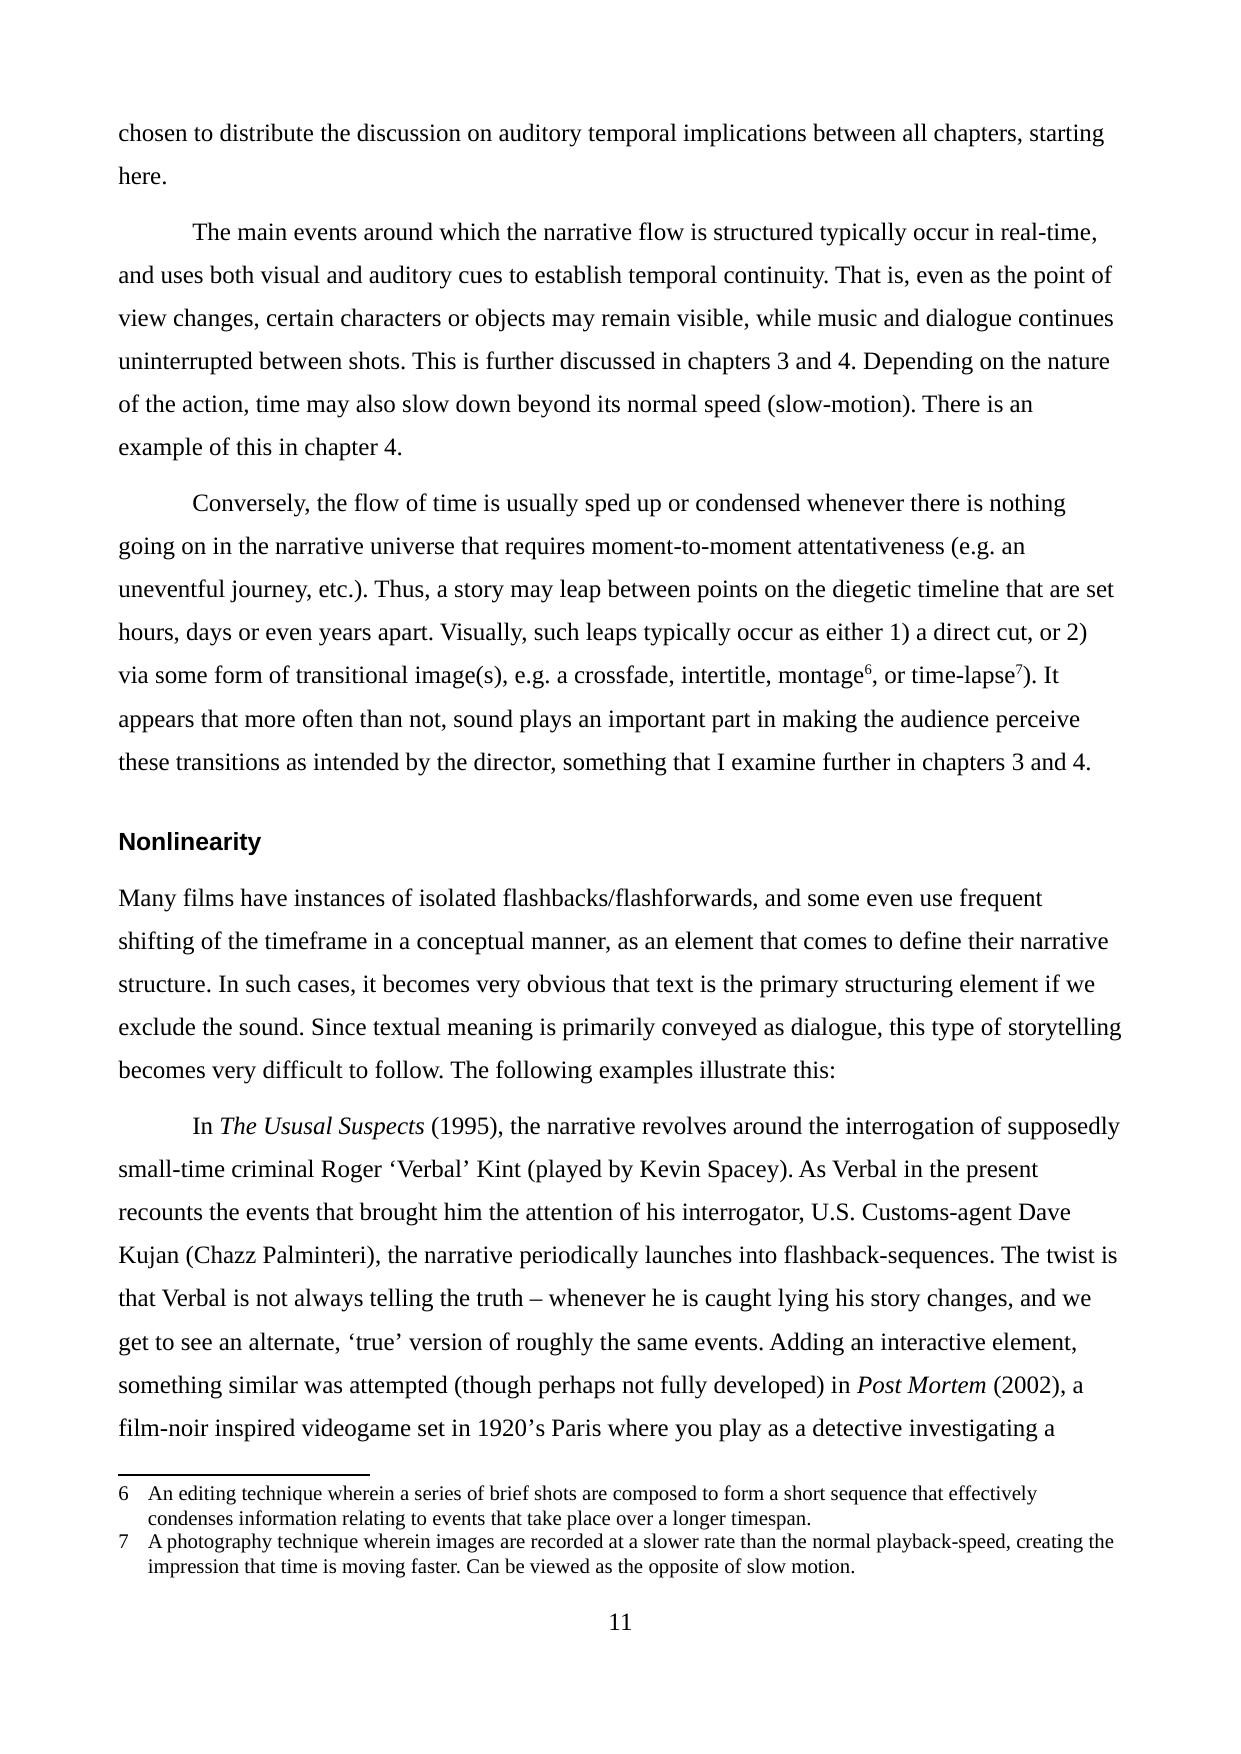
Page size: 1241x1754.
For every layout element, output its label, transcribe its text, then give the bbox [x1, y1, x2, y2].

text A photography technique wherein images are recorded at a slower rate than the normal playback-speed, creating the impression that time is moving faster. Can be viewed as the opposite of slow motion. [118, 1529, 1122, 1578]
text In The Ususal Suspects (1995), the narrative revolves around the interrogation of supposedly small-time criminal Roger ʻVerbalʼ Kint (played by Kevin Spacey). As Verbal in the present recounts the events that brought him the attention of his interrogator, U.S. Customs-agent Dave Kujan (Chazz Palminteri), the narrative periodically launches into flashback-sequences. The twist is that Verbal is not always telling the truth – whenever he is caught lying his story changes, and we get to see an alternate, ʻtrueʼ version of roughly the same events. Adding an interactive element, something similar was attempted (though perhaps not fully developed) in Post Mortem (2002), a film-noir inspired videogame set in 1920ʼs Paris where you play as a detective investigating a [118, 1111, 1122, 1442]
text Conversely, the flow of time is usually sped up or condensed whenever there is nothing going on in the narrative universe that requires moment-to-moment attentativeness (e.g. an uneventful journey, etc.). Thus, a story may leap between points on the diegetic timeline that are set hours, days or even years apart. Visually, such leaps typically occur as either 1) a direct cut, or 2) via some form of transitional image(s), e.g. a crossfade, intertitle, montage, or time-lapse). It appears that more often than not, sound plays an important part in making the audience perceive these transitions as intended by the director, something that I examine further in chapters 3 and 4. [118, 488, 1122, 776]
subtitle Nonlinearity [118, 827, 1122, 856]
text An editing technique wherein a series of brief shots are composed to form a short sequence that effectively condenses information relating to events that take place over a longer timespan. [118, 1481, 1122, 1529]
text The main events around which the narrative flow is structured typically occur in real-time, and uses both visual and auditory cues to establish temporal continuity. That is, even as the point of view changes, certain characters or objects may remain visible, while music and dialogue continues uninterrupted between shots. This is further discussed in chapters 3 and 4. Depending on the nature of the action, time may also slow down beyond its normal speed (slow-motion). There is an example of this in chapter 4. [118, 217, 1122, 461]
text chosen to distribute the discussion on auditory temporal implications between all chapters, starting here. [118, 118, 1122, 190]
text Many films have instances of isolated flashbacks/flashforwards, and some even use frequent shifting of the timeframe in a conceptual manner, as an element that comes to define their narrative structure. In such cases, it becomes very obvious that text is the primary structuring element if we exclude the sound. Since textual meaning is primarily conveyed as dialogue, this type of storytelling becomes very difficult to follow. The following examples illustrate this: [118, 883, 1122, 1084]
